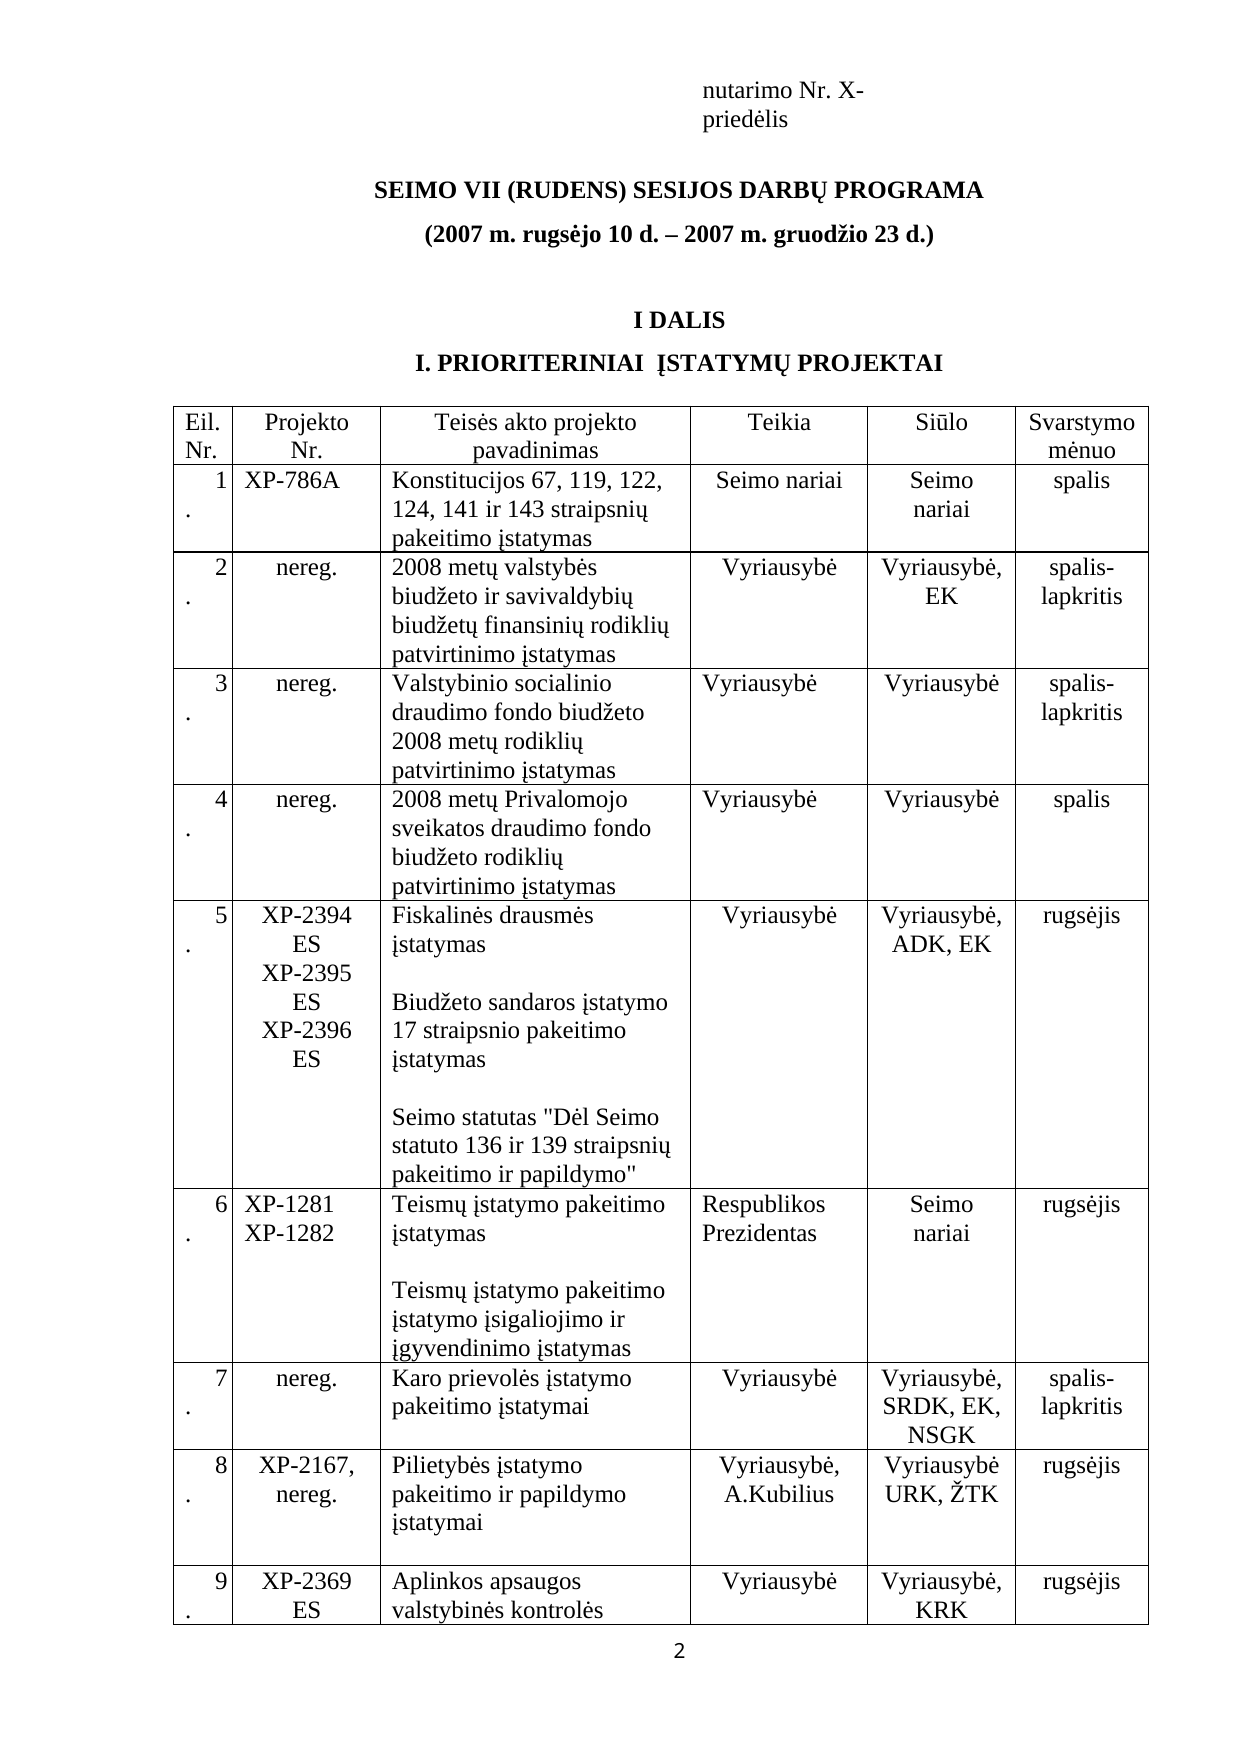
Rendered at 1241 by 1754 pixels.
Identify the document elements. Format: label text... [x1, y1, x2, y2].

table_header Projekto Nr. [233, 407, 380, 464]
table_cell 7. [174, 1363, 232, 1449]
table_cell 4. [174, 785, 232, 899]
table_cell Vyriausybė, KRK [868, 1566, 1015, 1623]
table_cell Vyriausybė, ADK, EK [868, 901, 1015, 1188]
table_header Svarstymo mėnuo [1016, 407, 1148, 464]
table_cell Vyriausybė [691, 901, 867, 1188]
table_header Eil. Nr. [174, 407, 232, 464]
table_cell Seimo nariai [868, 1189, 1015, 1362]
table_cell 2. [174, 553, 232, 667]
table_cell 2008 metų valstybės biudžeto ir savivaldybių biudžetų finansinių rodiklių patvirtinimo įstatymas [381, 553, 690, 667]
table_cell spalis- lapkritis [1016, 553, 1148, 667]
table_cell XP-2167, nereg. [233, 1450, 380, 1565]
table_cell Vyriausybė [868, 785, 1015, 899]
table_header Teisės akto projekto pavadinimas [381, 407, 690, 464]
table_cell XP-1281 XP-1282 [233, 1189, 380, 1362]
table_cell Konstitucijos 67, 119, 122, 124, 141 ir 143 straipsnių pakeitimo įstatymas [381, 465, 690, 551]
table_cell Vyriausybė [691, 785, 867, 899]
table_cell nereg. [233, 785, 380, 899]
table_cell spalis [1016, 465, 1148, 551]
table_cell Vyriausybė [691, 553, 867, 667]
table_cell Teismų įstatymo pakeitimo įstatymas Teismų įstatymo pakeitimo įstatymo įsigaliojimo ir įgyvendinimo įstatymas [381, 1189, 690, 1362]
table_cell nereg. [233, 1363, 380, 1449]
table_cell nereg. [233, 669, 380, 783]
text nutarimo Nr. X- [177, 75, 1181, 104]
table_cell rugsėjis [1016, 1450, 1148, 1565]
table_cell spalis-lapkritis [1016, 1363, 1148, 1449]
table_cell 1. [174, 465, 232, 551]
table_cell Vyriausybė, A.Kubilius [691, 1450, 867, 1565]
text (2007 m. rugsėjo 10 d. – 2007 m. gruodžio 23 d.) [177, 219, 1181, 247]
table_cell 3. [174, 669, 232, 783]
table_cell Vyriausybė URK, ŽTK [868, 1450, 1015, 1565]
table_cell spalis- lapkritis [1016, 669, 1148, 783]
table_cell Vyriausybė [691, 1363, 867, 1449]
table_cell Vyriausybė, SRDK, EK, NSGK [868, 1363, 1015, 1449]
table_cell 9. [174, 1566, 232, 1623]
table_cell 6. [174, 1189, 232, 1362]
table_header Teikia [691, 407, 867, 464]
table_cell rugsėjis [1016, 1566, 1148, 1623]
text priedėlis [177, 104, 1181, 132]
table_cell XP-786A [233, 465, 380, 551]
table_cell Seimo nariai [691, 465, 867, 551]
table_cell spalis [1016, 785, 1148, 899]
table_cell Vyriausybė [868, 669, 1015, 783]
table_cell Valstybinio socialinio draudimo fondo biudžeto 2008 metų rodiklių patvirtinimo įstatymas [381, 669, 690, 783]
table_cell Karo prievolės įstatymo pakeitimo įstatymai [381, 1363, 690, 1449]
table_cell 5. [174, 901, 232, 1188]
table_cell Aplinkos apsaugos valstybinės kontrolės [381, 1566, 690, 1623]
table_cell Vyriausybė [691, 669, 867, 783]
table_cell Pilietybės įstatymo pakeitimo ir papildymo įstatymai [381, 1450, 690, 1565]
table_cell nereg. [233, 553, 380, 667]
table_cell rugsėjis [1016, 901, 1148, 1188]
text I. PRIORITERINIAI ĮSTATYMŲ PROJEKTAI [177, 348, 1181, 377]
table_cell 2008 metų Privalomojo sveikatos draudimo fondo biudžeto rodiklių patvirtinimo įstatymas [381, 785, 690, 899]
text I DALIS [177, 305, 1181, 334]
table_cell Respublikos Prezidentas [691, 1189, 867, 1362]
table_cell rugsėjis [1016, 1189, 1148, 1362]
table_cell XP-2369 ES [233, 1566, 380, 1623]
table_cell Vyriausybė [691, 1566, 867, 1623]
table_cell Vyriausybė, EK [868, 553, 1015, 667]
text SEIMO VII (RUDENS) SESIJOS DARBŲ PROGRAMA [177, 176, 1181, 204]
table_cell Fiskalinės drausmės įstatymas Biudžeto sandaros įstatymo 17 straipsnio pakeitimo įstatymas Seimo statutas "Dėl Seimo statuto 136 ir 139 straipsnių pakeitimo ir papildymo" [381, 901, 690, 1188]
table_cell XP-2394 ES XP-2395 ES XP-2396 ES [233, 901, 380, 1188]
table_header Siūlo [868, 407, 1015, 464]
table_cell 8. [174, 1450, 232, 1565]
table_cell Seimo nariai [868, 465, 1015, 551]
